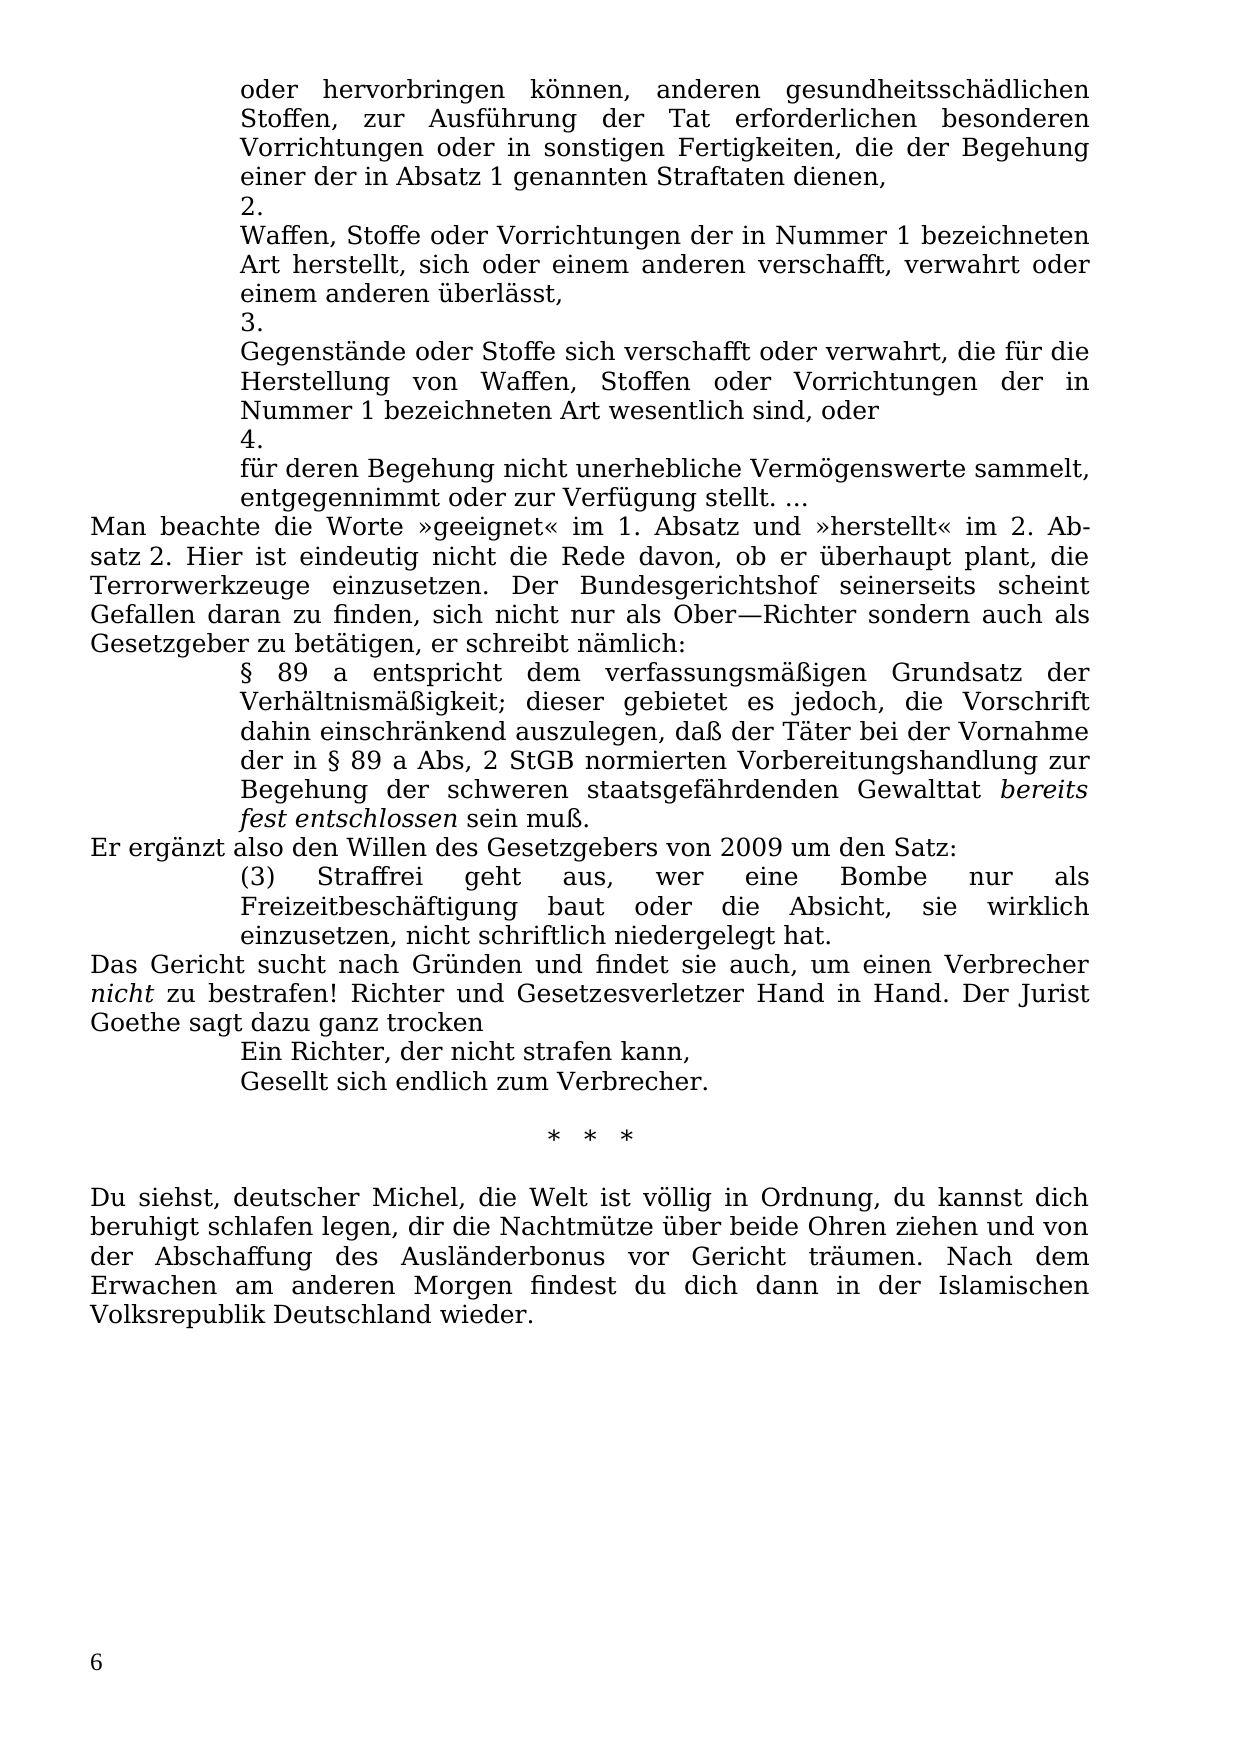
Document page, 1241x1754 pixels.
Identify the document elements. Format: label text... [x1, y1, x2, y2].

text Er ergänzt also den Willen des Gesetzgebers von 2009 um den Satz: [90, 833, 1091, 862]
text Gegenstände oder Stoffe sich verschafft oder verwahrt, die für die Herstellung von Waffen, Stoffen oder Vorrichtungen der in Nummer 1 bezeichneten Art wesentlich sind, oder [240, 337, 1091, 425]
text 3. [240, 308, 1091, 337]
text Man beachte die Worte »geeignet« im 1. Absatz und »herstellt« im 2. Ab­satz 2. Hier ist eindeutig nicht die Rede davon, ob er überhaupt plant, die Terrorwerkzeuge einzusetzen. Der Bundesgerichtshof seinerseits scheint Gefallen daran zu finden, sich nicht nur als Ober—Richter sondern auch als Gesetzgeber zu betätigen, er schreibt nämlich: [90, 512, 1091, 658]
text Ein Richter, der nicht strafen kann, [240, 1037, 1091, 1067]
text (3) Straffrei geht aus, wer eine Bombe nur als Freizeitbeschäftigung baut oder die Absicht, sie wirklich einzusetzen, nicht schriftlich niedergelegt hat. [240, 862, 1091, 950]
text 2. [240, 192, 1091, 221]
text Du siehst, deutscher Michel, die Welt ist völlig in Ordnung, du kannst dich beruhigt schlafen legen, dir die Nachtmütze über beide Ohren ziehen und von der Abschaffung des Ausländerbonus vor Gericht träumen. Nach dem Erwachen am anderen Morgen findest du dich dann in der Islamischen Volksrepublik Deutschland wieder. [90, 1183, 1091, 1329]
text für deren Begehung nicht unerhebliche Vermögenswerte sammelt, entgegennimmt oder zur Verfügung stellt. ... [240, 454, 1091, 512]
text Waffen, Stoffe oder Vorrichtungen der in Nummer 1 bezeichneten Art herstellt, sich oder einem anderen verschafft, verwahrt oder einem anderen überlässt, [240, 221, 1091, 308]
text * * * [90, 1125, 1091, 1154]
text 4. [240, 425, 1091, 454]
text oder hervorbringen können, anderen gesundheitsschädlichen Stoffen, zur Ausführung der Tat erforderlichen besonderen Vorrichtungen oder in sonstigen Fertigkeiten, die der Begehung einer der in Absatz 1 genannten Straftaten dienen, [240, 75, 1091, 192]
text Gesellt sich endlich zum Verbrecher. [240, 1067, 1091, 1096]
text Das Gericht sucht nach Gründen und findet sie auch, um einen Verbrecher nicht zu bestrafen! Richter und Gesetz­esverletzer Hand in Hand. Der Jurist Goethe sagt dazu ganz trocken [90, 950, 1091, 1037]
text § 89 a entspricht dem verfassungsmäßigen Grundsatz der Verhältnismäßigkeit; dieser gebietet es jedoch, die Vorschrift dahin einschränkend auszulegen, daß der Täter bei der Vornahme der in § 89 a Abs, 2 StGB normierten Vorbereitungshandlung zur Begehung der schweren staatsgefährdenden Gewalttat bereits fest entschlossen sein muß. [240, 658, 1091, 833]
